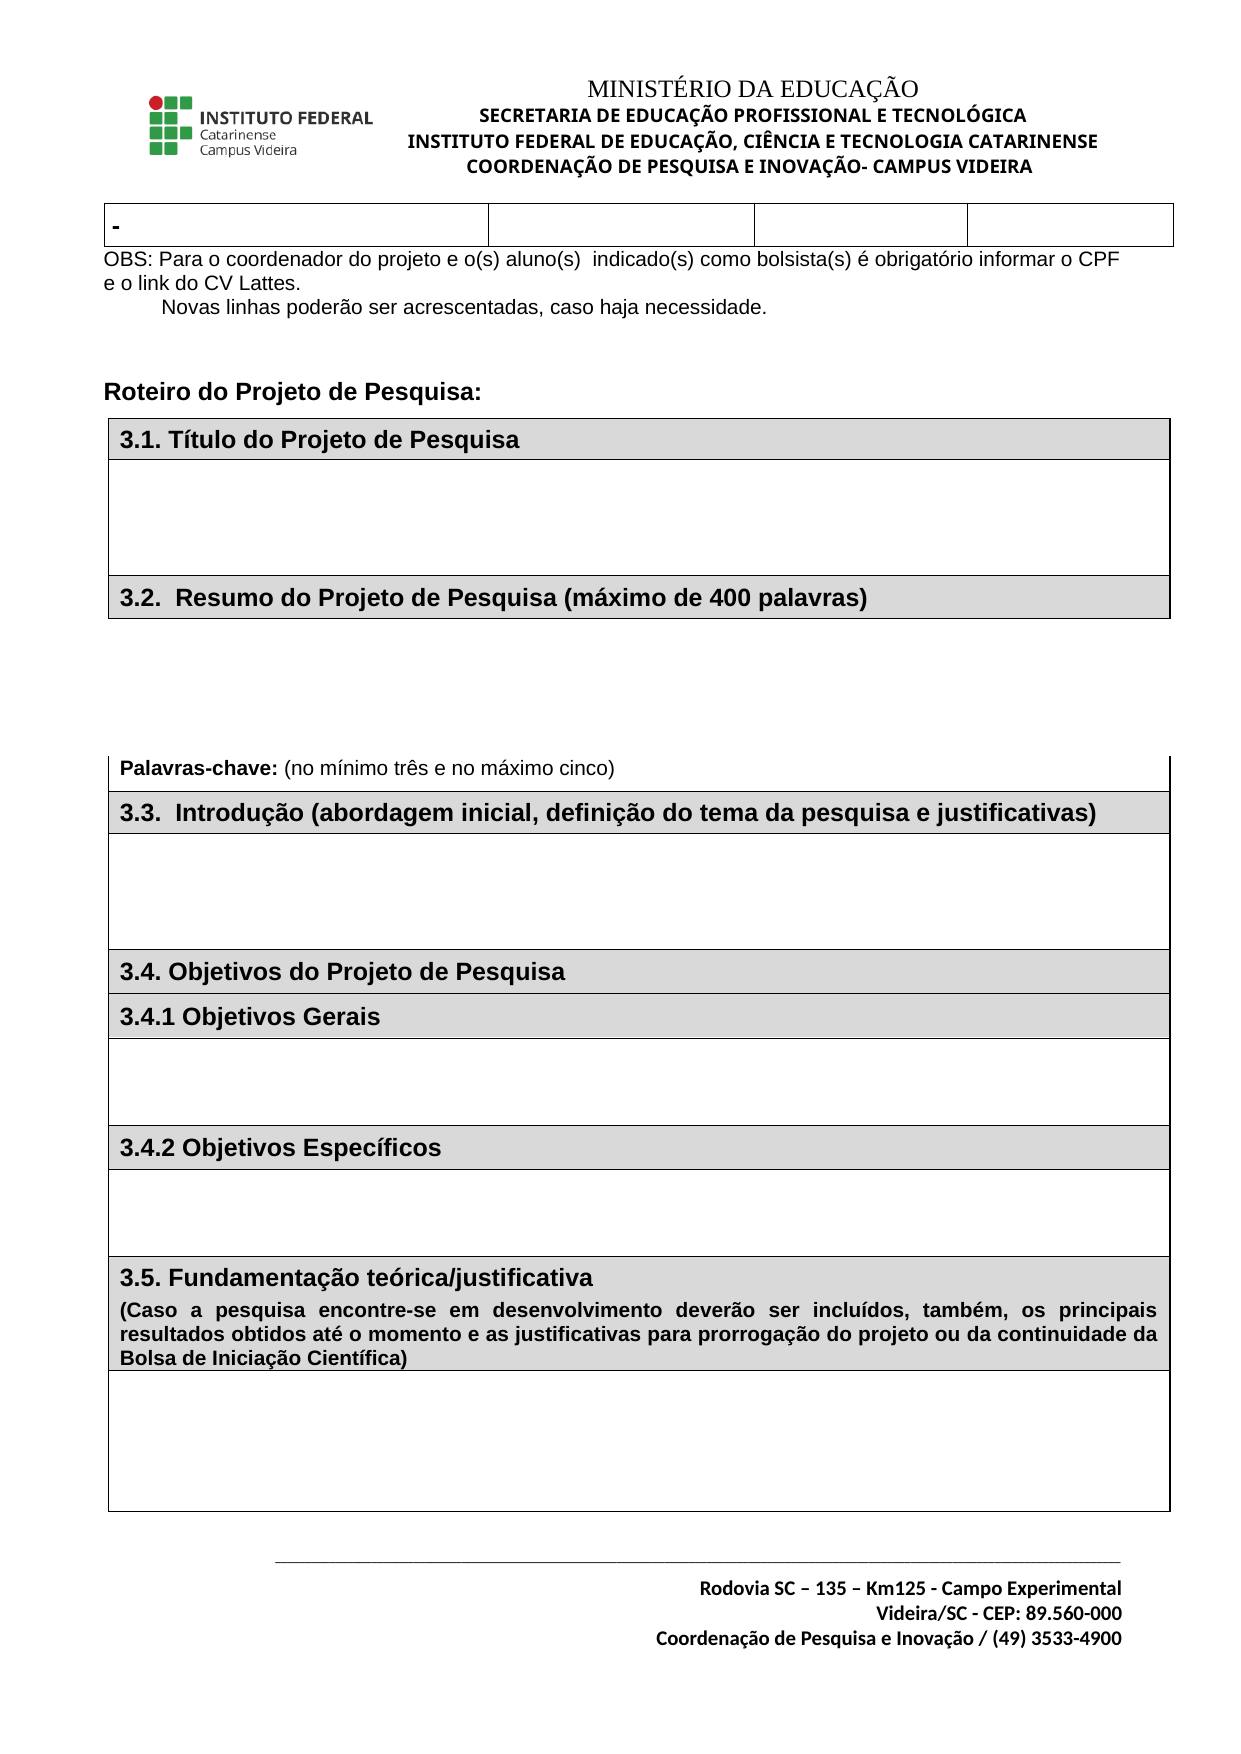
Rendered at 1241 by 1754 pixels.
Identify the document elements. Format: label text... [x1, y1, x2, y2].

table_cell [1174, 203, 1195, 246]
table_cell [755, 204, 967, 246]
text Novas linhas poderão ser acrescentadas, caso haja necessidade. [103, 295, 1122, 319]
table_cell [109, 460, 1169, 575]
table_cell Palavras-chave: (no mínimo três e no máximo cinco) [109, 756, 1169, 791]
table_cell 3.2. Resumo do Projeto de Pesquisa (máximo de 400 palavras) [109, 576, 1169, 618]
table_cell [108, 619, 1170, 756]
table_cell [109, 1371, 1169, 1511]
table_cell 3.3. Introdução (abordagem inicial, definição do tema da pesquisa e justificativas) [109, 792, 1169, 833]
table_cell 3.5. Fundamentação teórica/justificativa (Caso a pesquisa encontre-se em desenvolvimento deverão ser incluídos, também, os principais resultados obtidos até o momento e as justificativas para prorrogação do projeto ou da continuidade da Bolsa de Iniciação Científica) [109, 1257, 1169, 1370]
text Roteiro do Projeto de Pesquisa: [103, 377, 1122, 405]
table_cell [489, 204, 754, 246]
table_cell 3.4. Objetivos do Projeto de Pesquisa [109, 950, 1169, 993]
table_header 3.1. Título do Projeto de Pesquisa [109, 419, 1169, 459]
table_cell [109, 1170, 1169, 1256]
table_cell [1195, 203, 1240, 246]
table_cell 3.4.1 Objetivos Gerais [109, 994, 1169, 1037]
text OBS: Para o coordenador do projeto e o(s) aluno(s) indicado(s) como bolsista(s) é obrigatório informar o CPF e o link do CV Lattes. [103, 247, 1122, 295]
table_cell 3.4.2 Objetivos Específicos [109, 1126, 1169, 1169]
table_cell - [105, 204, 488, 246]
table_cell [109, 834, 1169, 949]
table_cell [109, 1039, 1169, 1125]
table_cell [968, 204, 1173, 246]
picture [135, 84, 380, 167]
